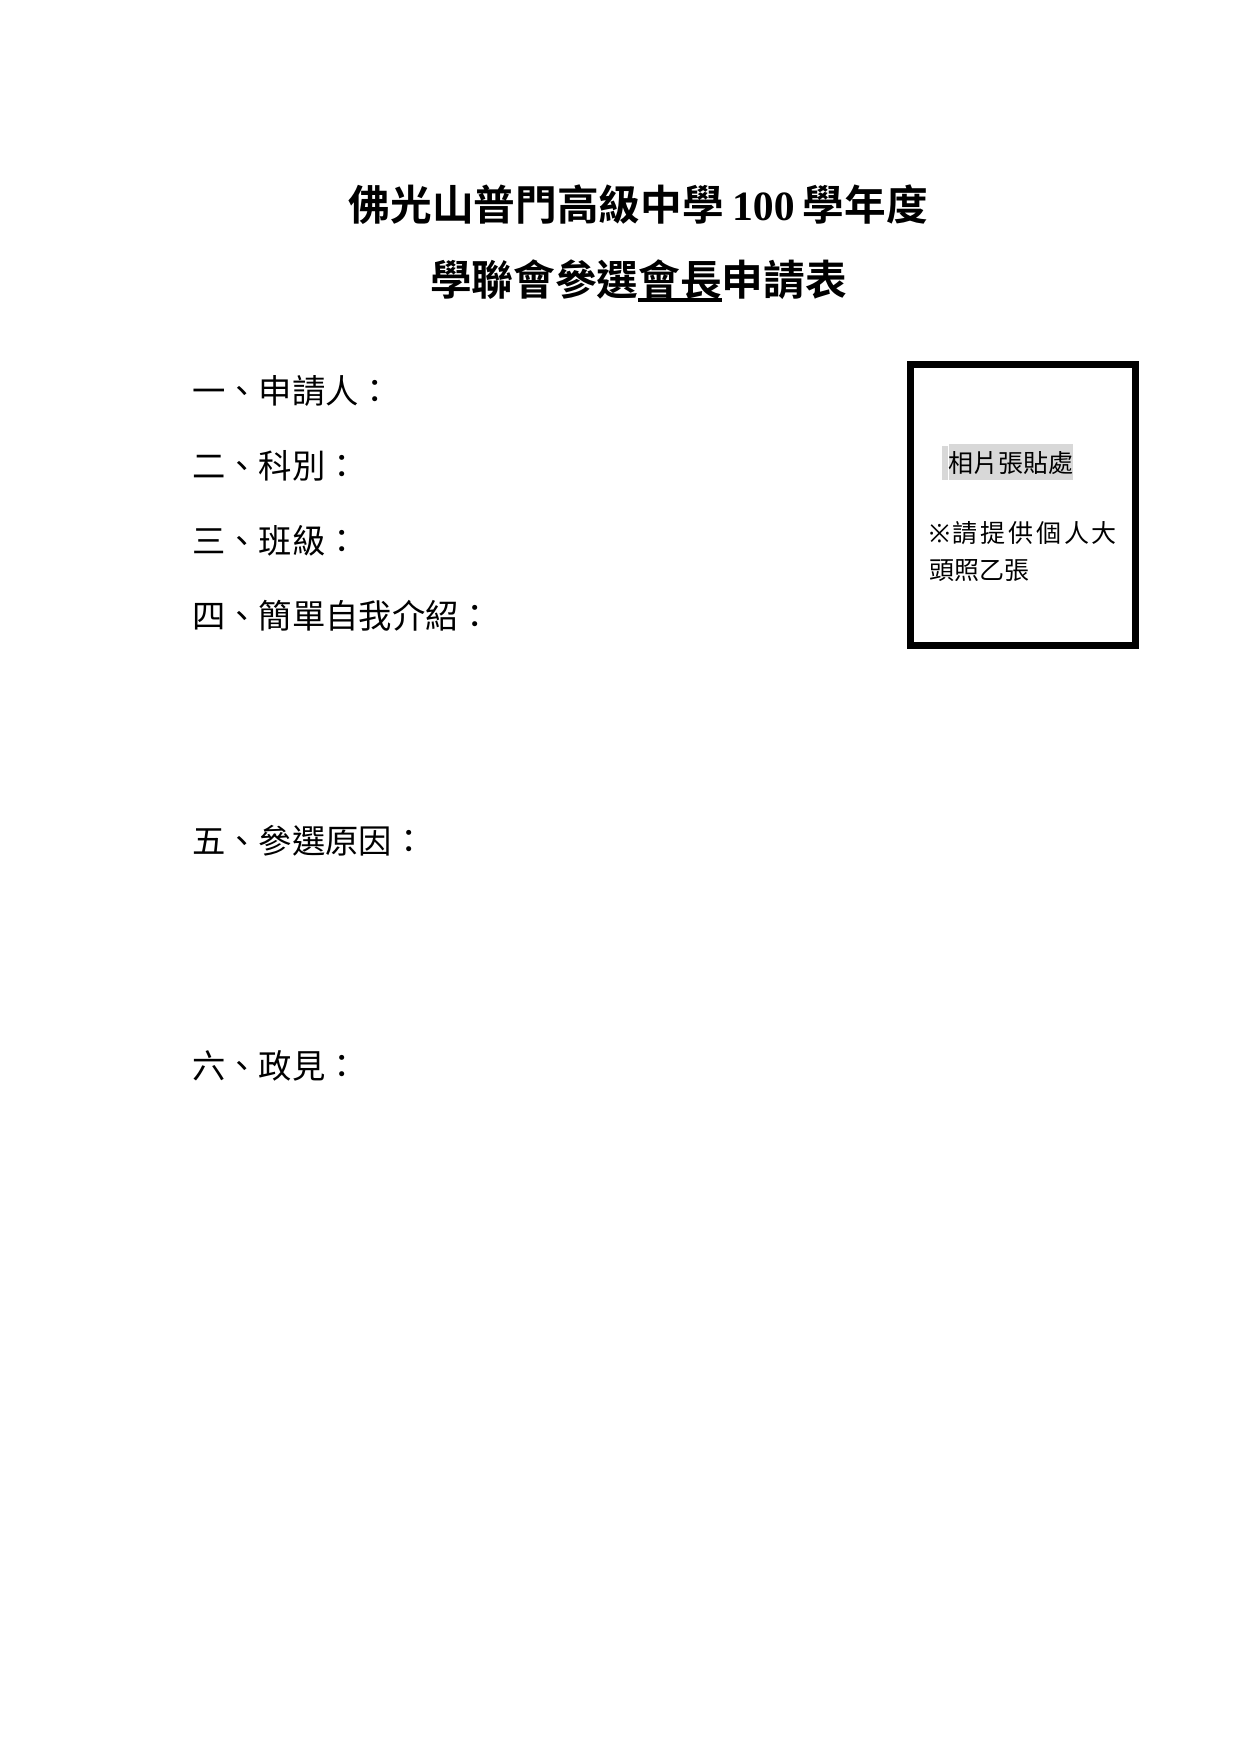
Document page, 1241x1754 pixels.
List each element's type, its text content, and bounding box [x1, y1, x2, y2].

text 學聯會參選會長申請表 [142, 239, 1092, 314]
text 四、簡單自我介紹： [142, 577, 1092, 652]
text 一、申請人： [192, 352, 1092, 427]
text 相片張貼處 [929, 443, 1117, 480]
text ※請提供個人大頭照乙張 [929, 514, 1117, 586]
text 五、參選原因： [192, 802, 1092, 877]
text 六、政見： [192, 1027, 1092, 1102]
text 三、班級： [192, 502, 907, 577]
text 佛光山普門高級中學100學年度 [142, 164, 1092, 239]
text 二、科別： [192, 427, 907, 502]
